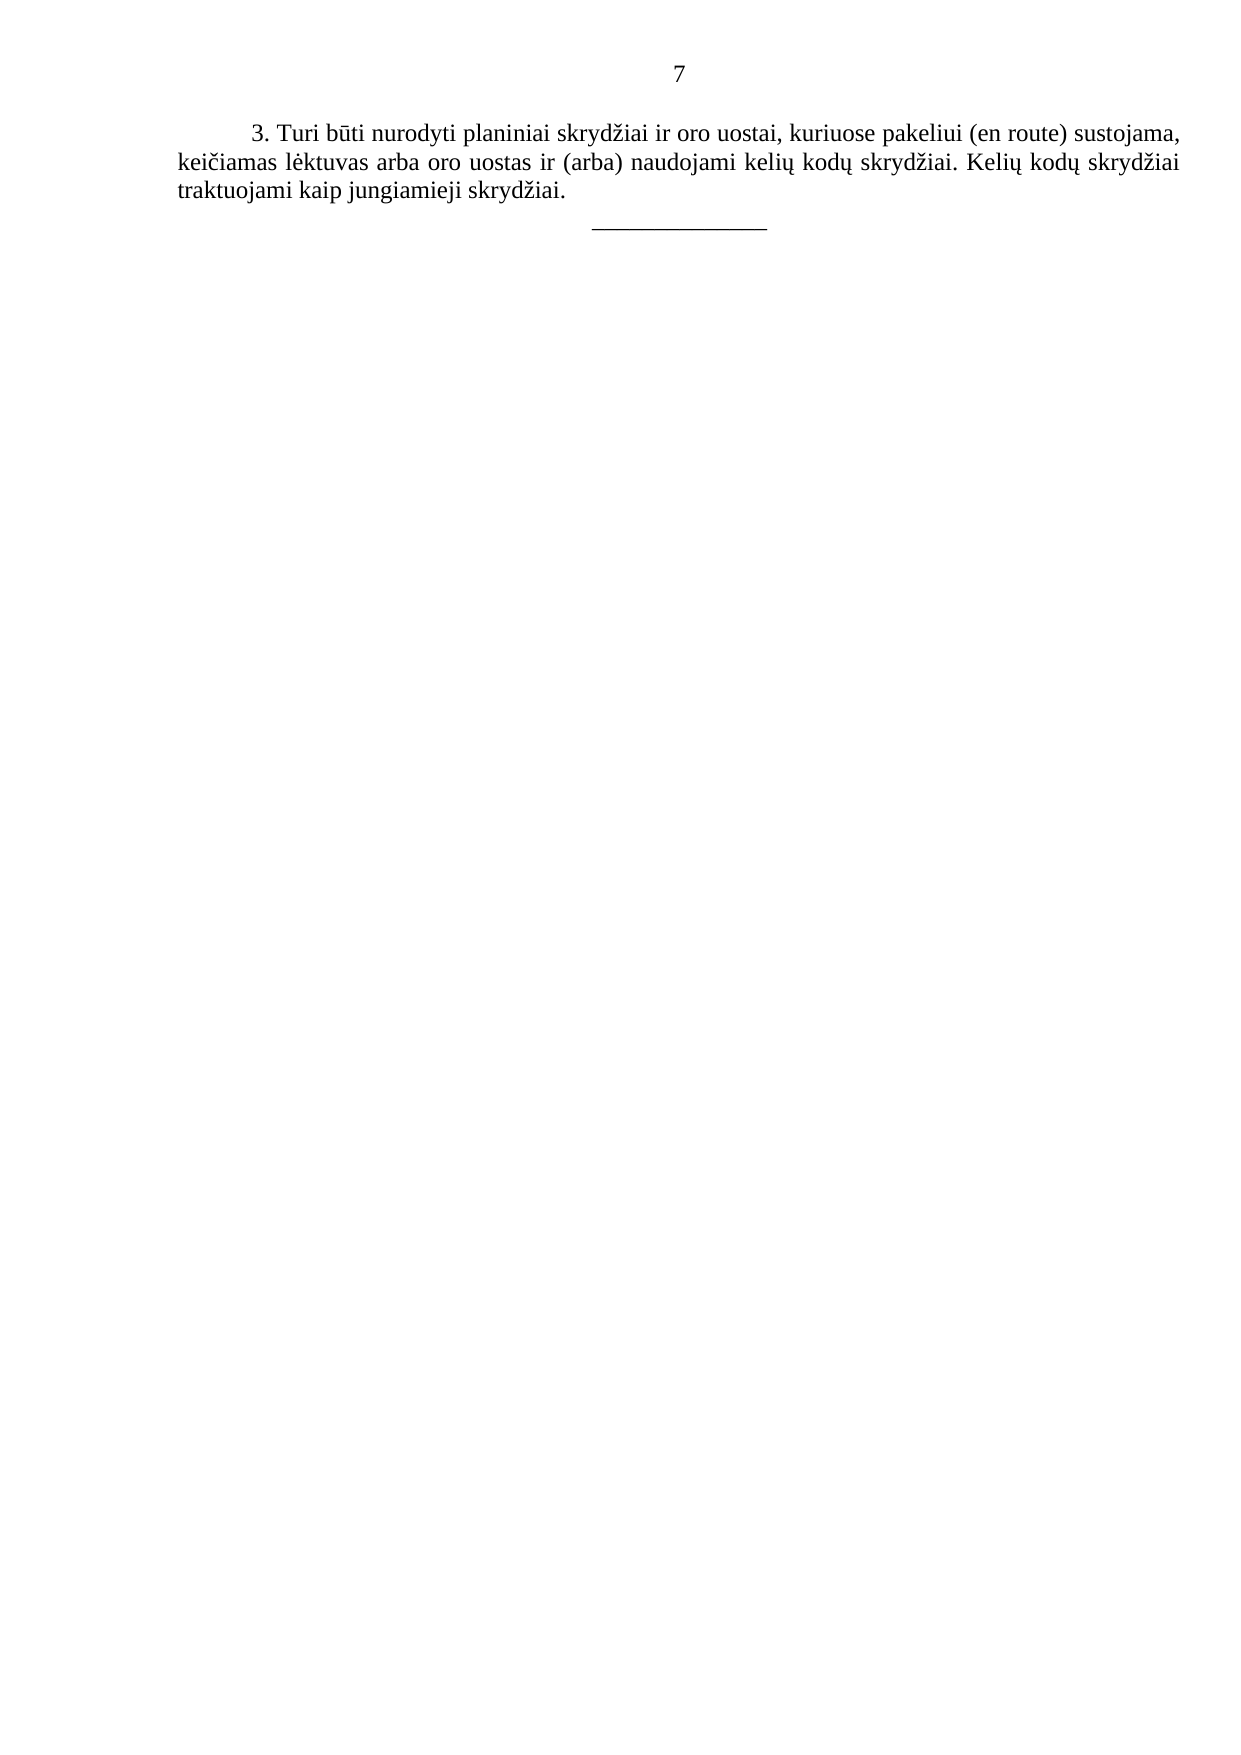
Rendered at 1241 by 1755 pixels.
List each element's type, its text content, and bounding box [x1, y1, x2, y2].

text 3. Turi būti nurodyti planiniai skrydžiai ir oro uostai, kuriuose pakeliui (en route) sustojama, keičiamas lėktuvas arba oro uostas ir (arba) naudojami kelių kodų skrydžiai. Kelių kodų skrydžiai traktuojami kaip jungiamieji skrydžiai. [177, 118, 1181, 204]
text ______________ [177, 204, 1181, 233]
